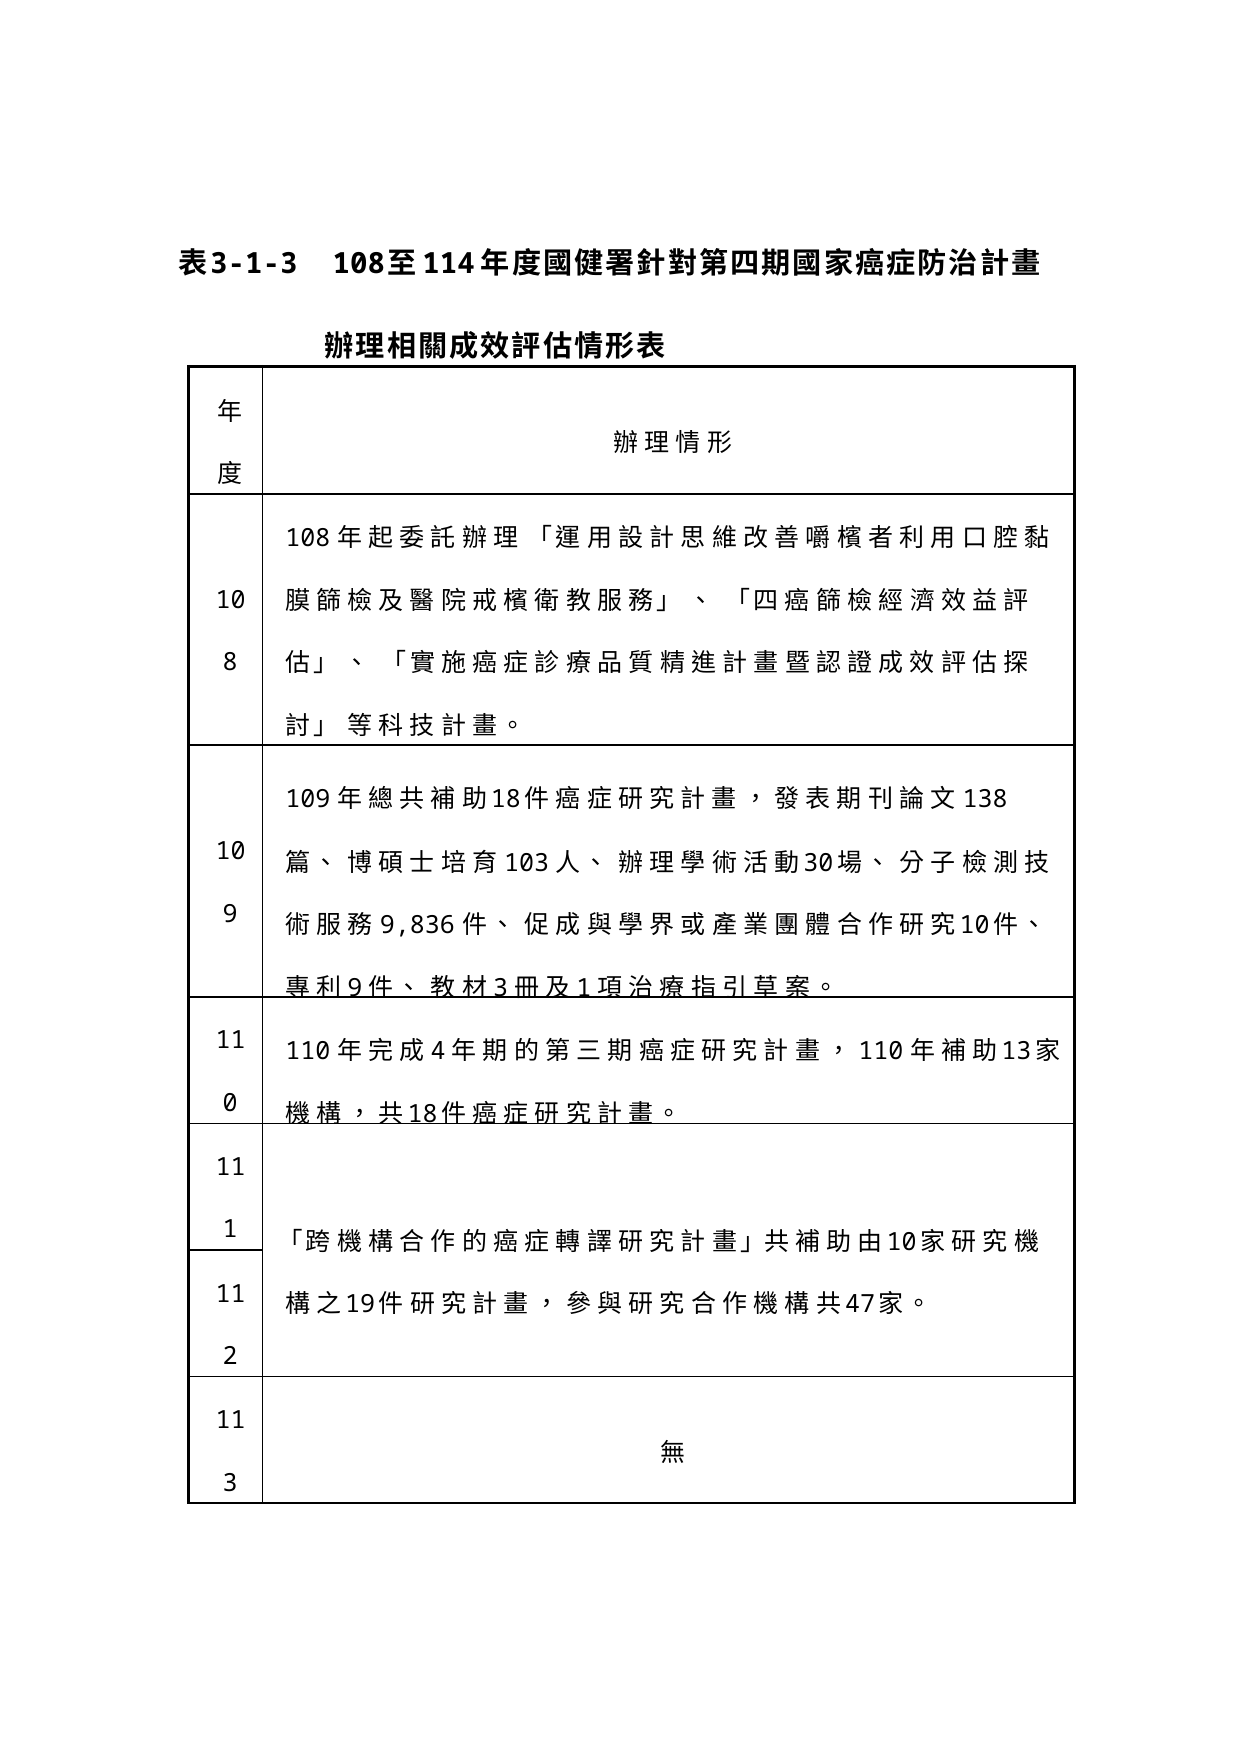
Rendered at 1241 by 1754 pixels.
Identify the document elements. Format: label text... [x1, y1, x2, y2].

table_cell 110 [190, 998, 262, 1122]
text 表3-1-3 108至114年度國健署針對第四期國家癌症防治計畫辦理相關成效評估情形表 [177, 177, 1063, 365]
table_header 辦理情形 [263, 368, 1073, 493]
table_cell 108 [190, 495, 262, 744]
table_cell 113 [190, 1377, 262, 1502]
table_cell 110年完成4年期的第三期癌症研究計畫，110年補助13家機構，共18件癌症研究計畫。 [263, 998, 1073, 1122]
table_cell 112 [190, 1251, 262, 1376]
table_cell 111 [190, 1124, 262, 1249]
table_cell 109 [190, 746, 262, 996]
table_cell 109年總共補助18件癌症研究計畫，發表期刊論文138篇、博碩士培育103人、辦理學術活動30場、分子檢測技術服務9,836件、促成與學界或產業團體合作研究10件、專利9件、教材3冊及1項治療指引草案。 [263, 746, 1073, 996]
table_cell ｢跨機構合作的癌症轉譯研究計畫｣共補助由10家研究機構之19件研究計畫，參與研究合作機構共47家。 [263, 1124, 1073, 1376]
table_cell 無 [263, 1377, 1073, 1502]
table_cell 108年起委託辦理「運用設計思維改善嚼檳者利用口腔黏膜篩檢及醫院戒檳衛教服務」、「四癌篩檢經濟效益評估」、「實施癌症診療品質精進計畫暨認證成效評估探討」等科技計畫。 [263, 495, 1073, 744]
table_header 年度 [190, 368, 262, 493]
